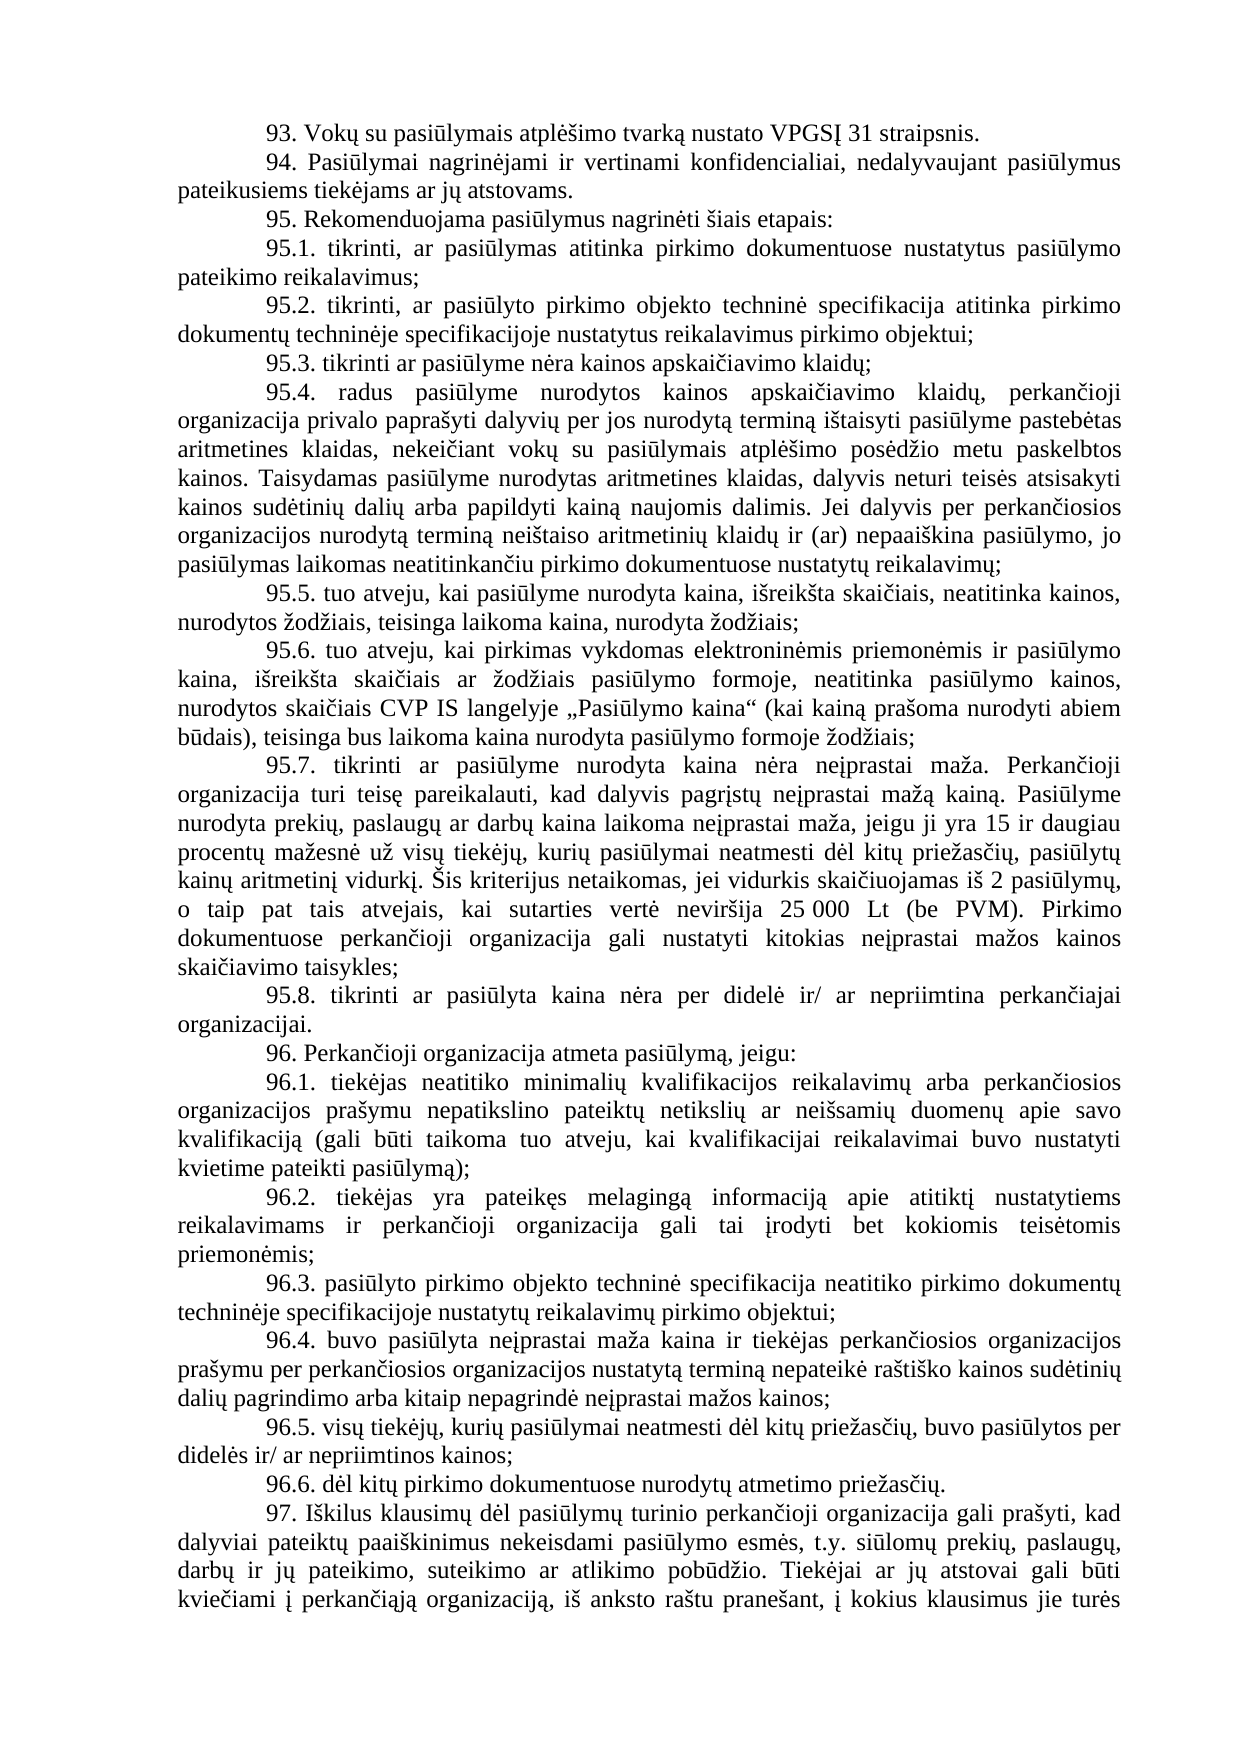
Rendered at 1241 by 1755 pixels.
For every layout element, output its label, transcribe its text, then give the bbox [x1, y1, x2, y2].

text 96. Perkančioji organizacija atmeta pasiūlymą, jeigu: [177, 1038, 1122, 1067]
text 95.3. tikrinti ar pasiūlyme nėra kainos apskaičiavimo klaidų; [177, 348, 1122, 377]
text 96.5. visų tiekėjų, kurių pasiūlymai neatmesti dėl kitų priežasčių, buvo pasiūlytos per didelės ir/ ar nepriimtinos kainos; [177, 1412, 1122, 1469]
text 95.4. radus pasiūlyme nurodytos kainos apskaičiavimo klaidų, perkančioji organizacija privalo paprašyti dalyvių per jos nurodytą terminą ištaisyti pasiūlyme pastebėtas aritmetines klaidas, nekeičiant vokų su pasiūlymais atplėšimo posėdžio metu paskelbtos kainos. Taisydamas pasiūlyme nurodytas aritmetines klaidas, dalyvis neturi teisės atsisakyti kainos sudėtinių dalių arba papildyti kainą naujomis dalimis. Jei dalyvis per perkančiosios organizacijos nurodytą terminą neištaiso aritmetinių klaidų ir (ar) nepaaiškina pasiūlymo, jo pasiūlymas laikomas neatitinkančiu pirkimo dokumentuose nustatytų reikalavimų; [177, 377, 1122, 578]
text 97. Iškilus klausimų dėl pasiūlymų turinio perkančioji organizacija gali prašyti, kad dalyviai pateiktų paaiškinimus nekeisdami pasiūlymo esmės, t.y. siūlomų prekių, paslaugų, darbų ir jų pateikimo, suteikimo ar atlikimo pobūdžio. Tiekėjai ar jų atstovai gali būti kviečiami į perkančiąją organizaciją, iš anksto raštu pranešant, į kokius klausimus jie turės [177, 1498, 1122, 1613]
text 93. Vokų su pasiūlymais atplėšimo tvarką nustato VPGSĮ 31 straipsnis. [177, 118, 1122, 147]
text 95.2. tikrinti, ar pasiūlyto pirkimo objekto techninė specifikacija atitinka pirkimo dokumentų techninėje specifikacijoje nustatytus reikalavimus pirkimo objektui; [177, 291, 1122, 348]
text 95.1. tikrinti, ar pasiūlymas atitinka pirkimo dokumentuose nustatytus pasiūlymo pateikimo reikalavimus; [177, 233, 1122, 291]
text 96.1. tiekėjas neatitiko minimalių kvalifikacijos reikalavimų arba perkančiosios organizacijos prašymu nepatikslino pateiktų netikslių ar neišsamių duomenų apie savo kvalifikaciją (gali būti taikoma tuo atveju, kai kvalifikacijai reikalavimai buvo nustatyti kvietime pateikti pasiūlymą); [177, 1067, 1122, 1182]
text 96.6. dėl kitų pirkimo dokumentuose nurodytų atmetimo priežasčių. [177, 1469, 1122, 1498]
text 95.6. tuo atveju, kai pirkimas vykdomas elektroninėmis priemonėmis ir pasiūlymo kaina, išreikšta skaičiais ar žodžiais pasiūlymo formoje, neatitinka pasiūlymo kainos, nurodytos skaičiais CVP IS langelyje „Pasiūlymo kaina“ (kai kainą prašoma nurodyti abiem būdais), teisinga bus laikoma kaina nurodyta pasiūlymo formoje žodžiais; [177, 636, 1122, 751]
text 96.4. buvo pasiūlyta neįprastai maža kaina ir tiekėjas perkančiosios organizacijos prašymu per perkančiosios organizacijos nustatytą terminą nepateikė raštiško kainos sudėtinių dalių pagrindimo arba kitaip nepagrindė neįprastai mažos kainos; [177, 1326, 1122, 1412]
text 96.2. tiekėjas yra pateikęs melagingą informaciją apie atitiktį nustatytiems reikalavimams ir perkančioji organizacija gali tai įrodyti bet kokiomis teisėtomis priemonėmis; [177, 1182, 1122, 1268]
text 95.8. tikrinti ar pasiūlyta kaina nėra per didelė ir/ ar nepriimtina perkančiajai organizacijai. [177, 981, 1122, 1038]
text 94. Pasiūlymai nagrinėjami ir vertinami konfidencialiai, nedalyvaujant pasiūlymus pateikusiems tiekėjams ar jų atstovams. [177, 147, 1122, 204]
text 95. Rekomenduojama pasiūlymus nagrinėti šiais etapais: [177, 204, 1122, 233]
text 95.5. tuo atveju, kai pasiūlyme nurodyta kaina, išreikšta skaičiais, neatitinka kainos, nurodytos žodžiais, teisinga laikoma kaina, nurodyta žodžiais; [177, 578, 1122, 636]
text 96.3. pasiūlyto pirkimo objekto techninė specifikacija neatitiko pirkimo dokumentų techninėje specifikacijoje nustatytų reikalavimų pirkimo objektui; [177, 1268, 1122, 1326]
text 95.7. tikrinti ar pasiūlyme nurodyta kaina nėra neįprastai maža. Perkančioji organizacija turi teisę pareikalauti, kad dalyvis pagrįstų neįprastai mažą kainą. Pasiūlyme nurodyta prekių, paslaugų ar darbų kaina laikoma neįprastai maža, jeigu ji yra 15 ir daugiau procentų mažesnė už visų tiekėjų, kurių pasiūlymai neatmesti dėl kitų priežasčių, pasiūlytų kainų aritmetinį vidurkį. Šis kriterijus netaikomas, jei vidurkis skaičiuojamas iš 2 pasiūlymų, o taip pat tais atvejais, kai sutarties vertė neviršija 25 000 Lt (be PVM). Pirkimo dokumentuose perkančioji organizacija gali nustatyti kitokias neįprastai mažos kainos skaičiavimo taisykles; [177, 751, 1122, 981]
